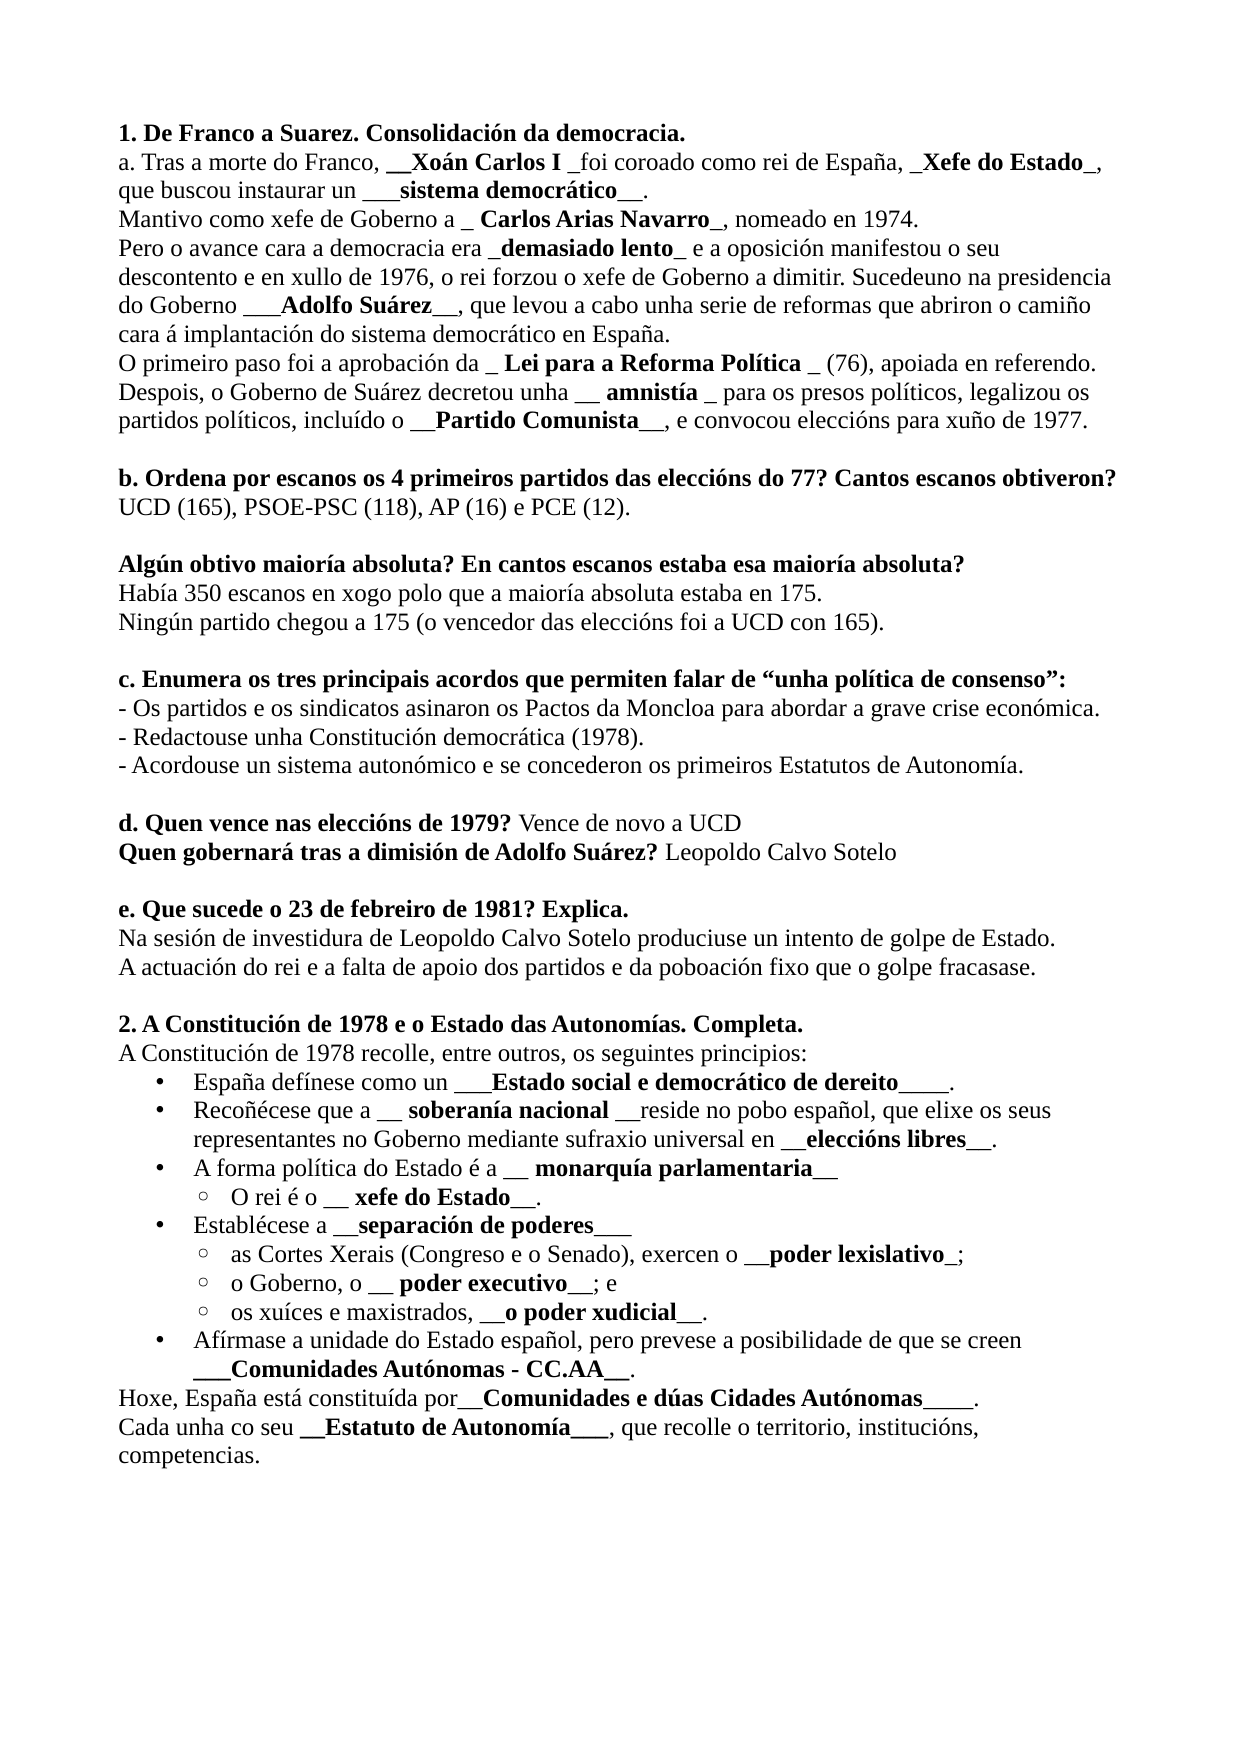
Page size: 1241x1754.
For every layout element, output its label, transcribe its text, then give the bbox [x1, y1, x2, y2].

text Mantivo como xefe de Goberno a _ Carlos Arias Navarro_, nomeado en 1974. [118, 204, 1122, 233]
text b. Ordena por escanos os 4 primeiros partidos das eleccións do 77? Cantos escanos obtiveron? [118, 463, 1122, 492]
text Ningún partido chegou a 175 (o vencedor das eleccións foi a UCD con 165). [118, 607, 1122, 636]
text Na sesión de investidura de Leopoldo Calvo Sotelo produciuse un intento de golpe de Estado. [118, 923, 1122, 952]
text O primeiro paso foi a aprobación da _ Lei para a Reforma Política _ (76), apoiada en referendo. [118, 348, 1122, 377]
text - Redactouse unha Constitución democrática (1978). [118, 722, 1122, 751]
text Quen gobernará tras a dimisión de Adolfo Suárez? Leopoldo Calvo Sotelo [118, 837, 1122, 866]
text UCD (165), PSOE-PSC (118), AP (16) e PCE (12). [118, 492, 1122, 521]
text 1. De Franco a Suarez. Consolidación da democracia. [118, 118, 1122, 147]
text A Constitución de 1978 recolle, entre outros, os seguintes principios: [118, 1038, 1122, 1067]
list España defínese como un ___Estado social e democrático de dereito____. [156, 1067, 1122, 1096]
list Establécese a __separación de poderes___ [156, 1211, 1122, 1239]
text A actuación do rei e a falta de apoio dos partidos e da poboación fixo que o golpe fracasase. [118, 952, 1122, 981]
list O rei é o __ xefe do Estado__. [193, 1182, 1122, 1211]
text Había 350 escanos en xogo polo que a maioría absoluta estaba en 175. [118, 578, 1122, 607]
list os xuíces e maxistrados, __o poder xudicial__. [193, 1297, 1122, 1326]
list Afírmase a unidade do Estado español, pero prevese a posibilidade de que se creen ___Comunidades Autónomas - CC.AA__. [156, 1326, 1122, 1383]
list A forma política do Estado é a __ monarquía parlamentaria__ [156, 1153, 1122, 1182]
text c. Enumera os tres principais acordos que permiten falar de “unha política de consenso”: [118, 664, 1122, 693]
text - Os partidos e os sindicatos asinaron os Pactos da Moncloa para abordar a grave crise económica. [118, 693, 1122, 722]
text Pero o avance cara a democracia era _demasiado lento_ e a oposición manifestou o seu descontento e en xullo de 1976, o rei forzou o xefe de Goberno a dimitir. Sucedeuno na presidencia do Goberno ___Adolfo Suárez__, que levou a cabo unha serie de reformas que abriron o camiño cara á implantación do sistema democrático en España. [118, 233, 1122, 348]
text a. Tras a morte do Franco, __Xoán Carlos I _foi coroado como rei de España, _Xefe do Estado_, que buscou instaurar un ___sistema democrático__. [118, 147, 1122, 204]
list Recoñécese que a __ soberanía nacional __reside no pobo español, que elixe os seus representantes no Goberno mediante sufraxio universal en __eleccións libres__. [156, 1096, 1122, 1153]
text e. Que sucede o 23 de febreiro de 1981? Explica. [118, 894, 1122, 923]
list o Goberno, o __ poder executivo__; e [193, 1268, 1122, 1297]
text Algún obtivo maioría absoluta? En cantos escanos estaba esa maioría absoluta? [118, 549, 1122, 578]
text Cada unha co seu __Estatuto de Autonomía___, que recolle o territorio, institucións, competencias. [118, 1412, 1122, 1469]
text 2. A Constitución de 1978 e o Estado das Autonomías. Completa. [118, 1009, 1122, 1038]
list as Cortes Xerais (Congreso e o Senado), exercen o __poder lexislativo_; [193, 1239, 1122, 1268]
text - Acordouse un sistema autonómico e se concederon os primeiros Estatutos de Autonomía. [118, 751, 1122, 779]
text Despois, o Goberno de Suárez decretou unha __ amnistía _ para os presos políticos, legalizou os partidos políticos, incluído o __Partido Comunista__, e convocou eleccións para xuño de 1977. [118, 377, 1122, 434]
text Hoxe, España está constituída por__Comunidades e dúas Cidades Autónomas____. [118, 1383, 1122, 1412]
text d. Quen vence nas eleccións de 1979? Vence de novo a UCD [118, 808, 1122, 837]
